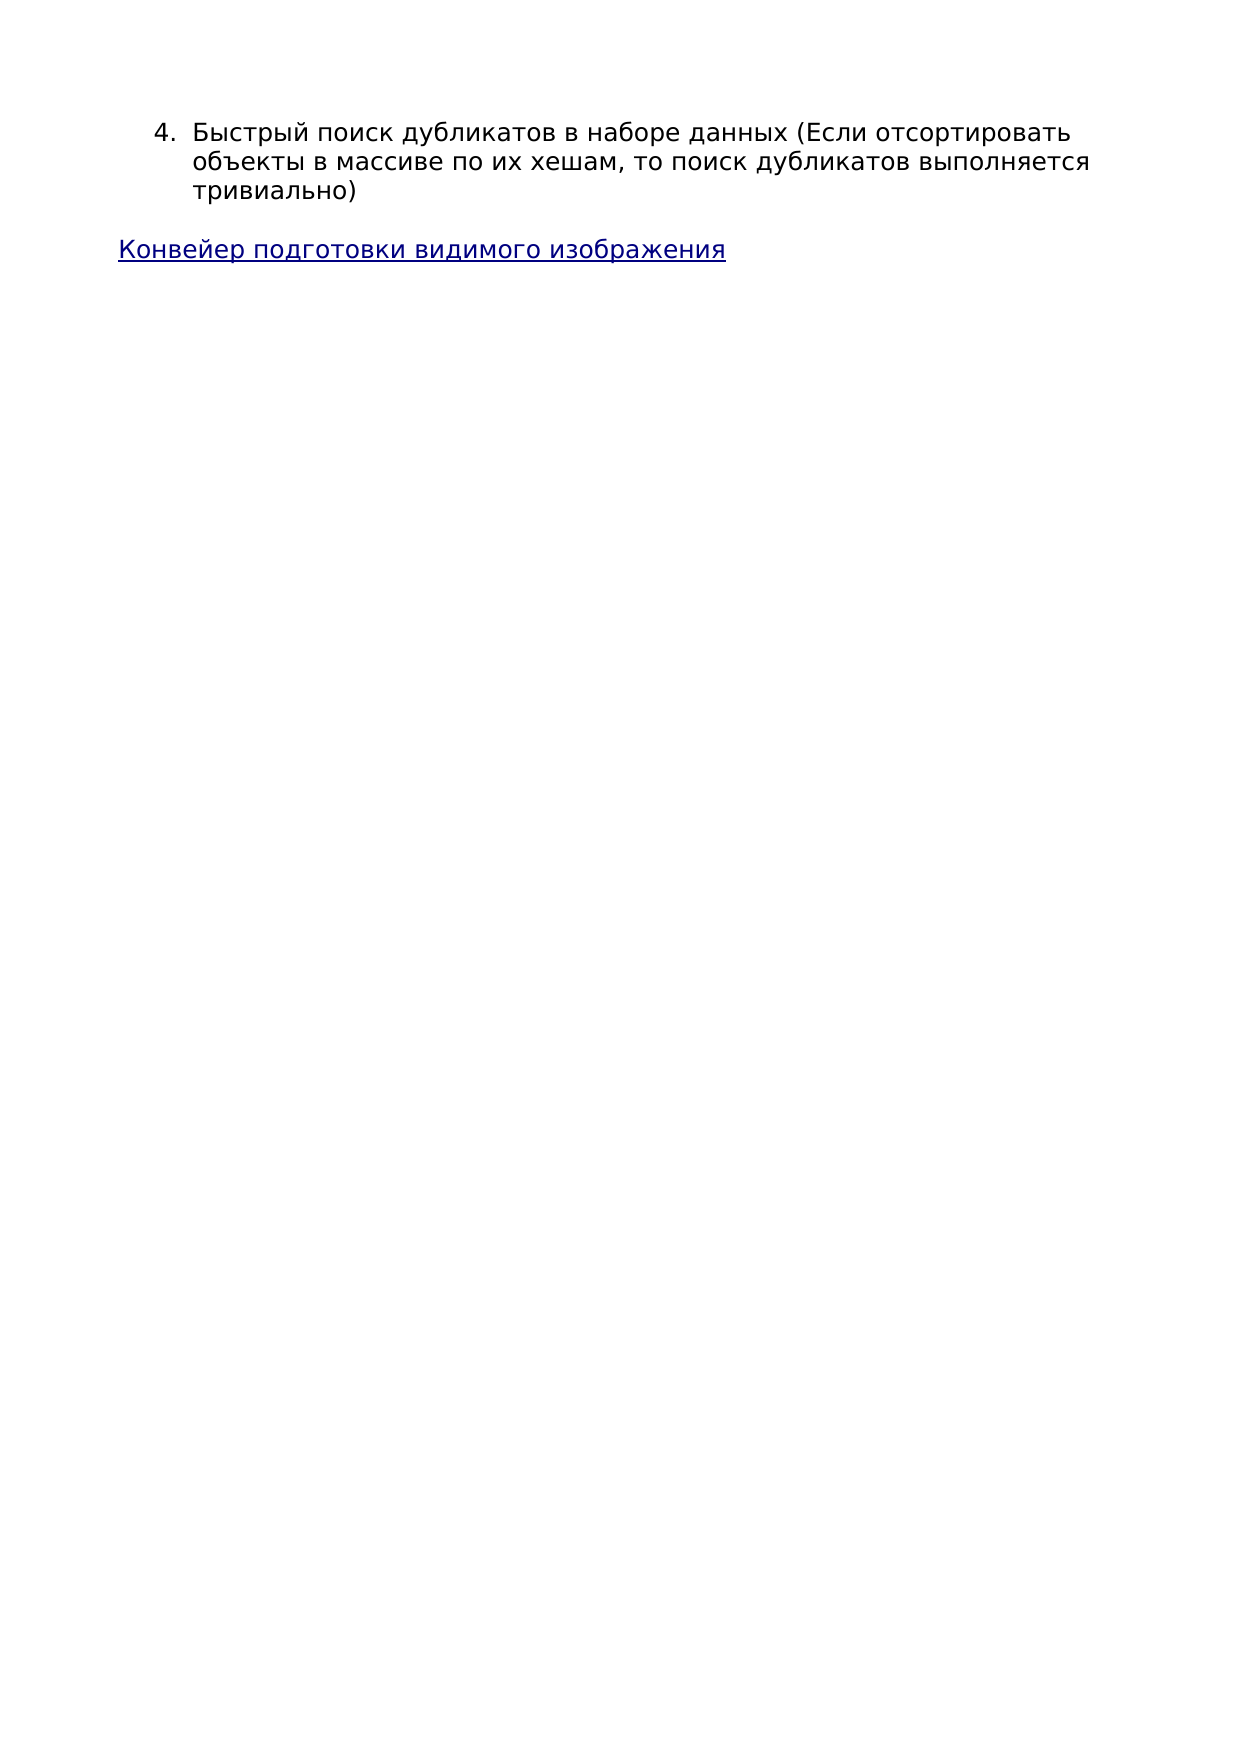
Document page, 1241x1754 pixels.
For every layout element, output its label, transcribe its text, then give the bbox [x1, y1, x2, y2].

text Конвейер подготовки видимого изображения [118, 235, 1122, 264]
list Быстрый поиск дубликатов в наборе данных (Если отсортировать объекты в массиве по их хешам, то поиск дубликатов выполняется тривиально) [177, 118, 1122, 206]
